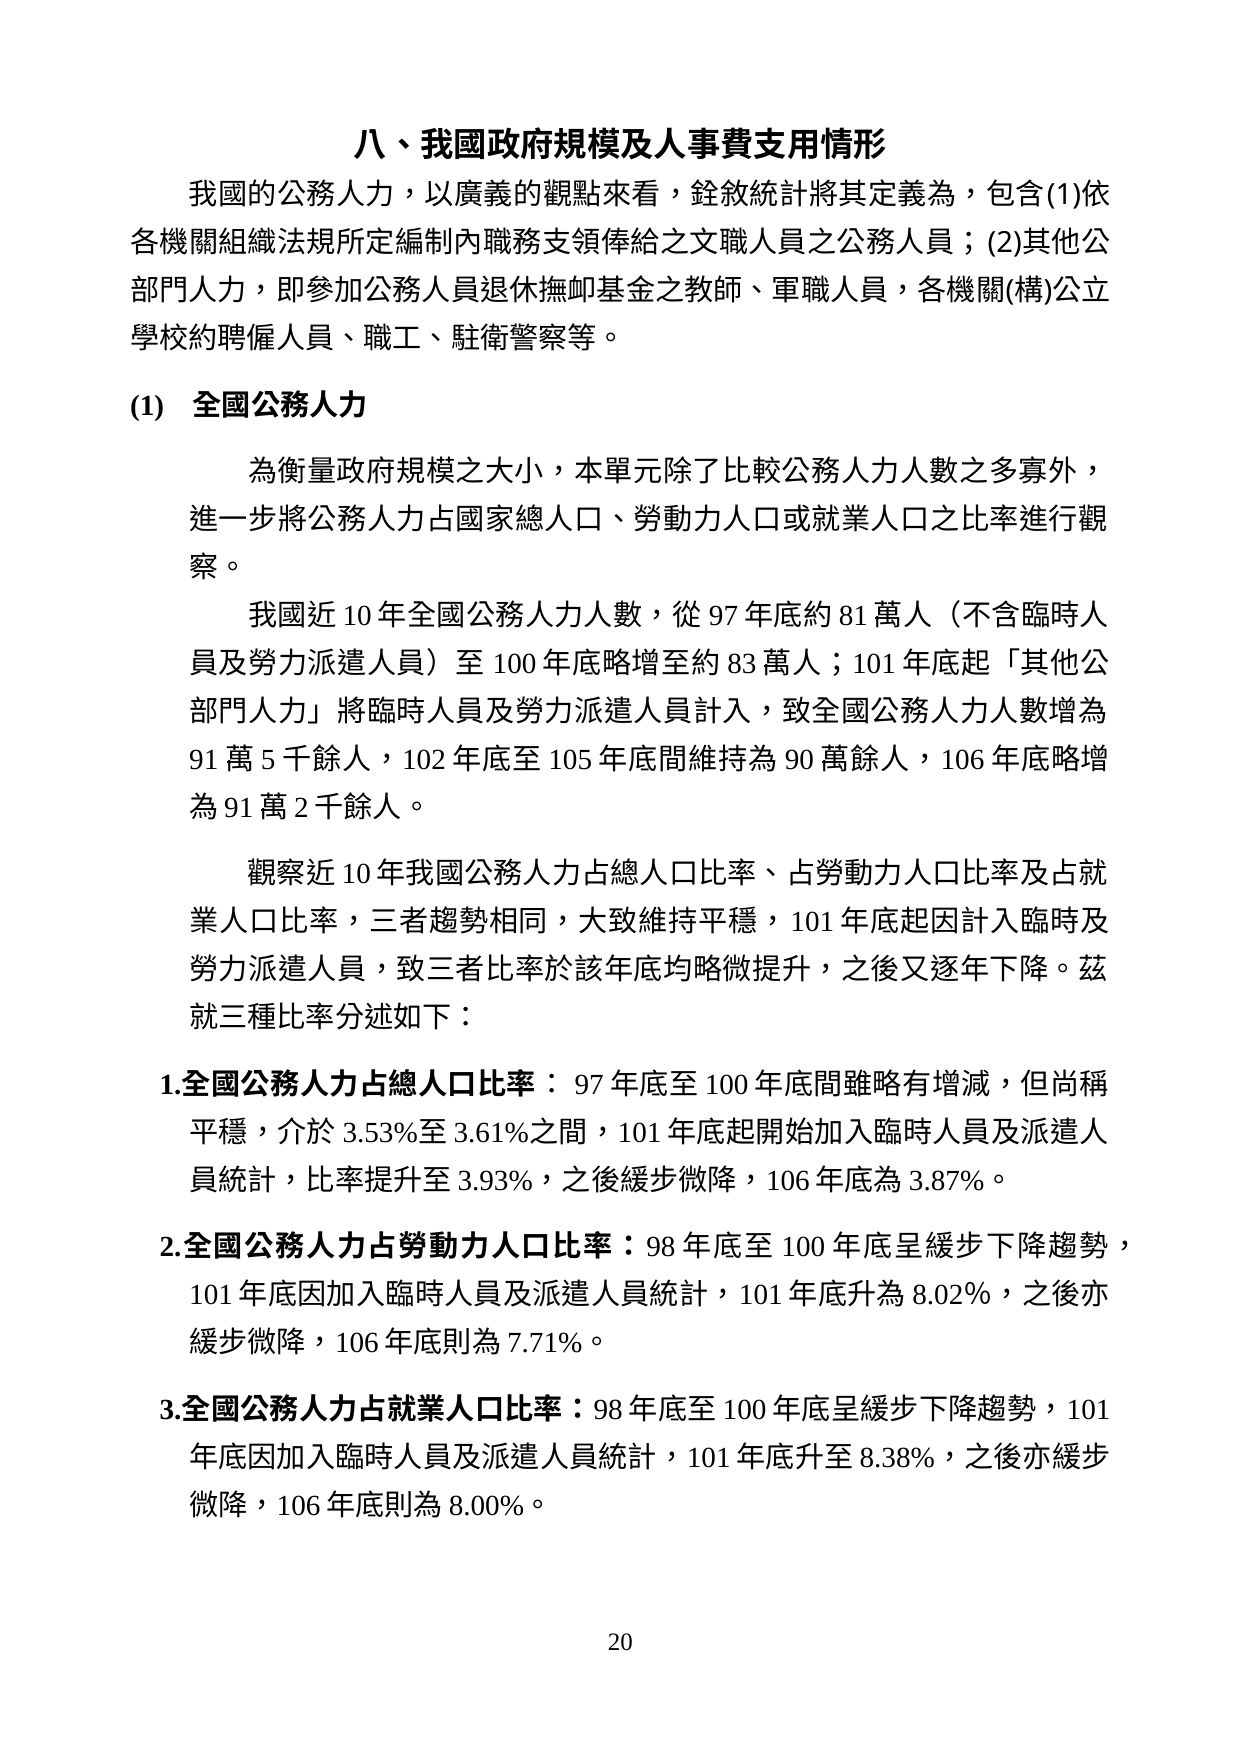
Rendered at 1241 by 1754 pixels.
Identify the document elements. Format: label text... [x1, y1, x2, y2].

text 為衡量政府規模之大小，本單元除了比較公務人力人數之多寡外，進一步將公務人力占國家總人口、勞動力人口或就業人口之比率進行觀察。 [189, 443, 1110, 587]
text 觀察近10年我國公務人力占總人口比率、占勞動力人口比率及占就業人口比率，三者趨勢相同，大致維持平穩，101年底起因計入臨時及勞力派遣人員，致三者比率於該年底均略微提升，之後又逐年下降。茲就三種比率分述如下： [189, 846, 1110, 1037]
text 3.全國公務人力占就業人口比率：98年底至100年底呈緩步下降趨勢，101年底因加入臨時人員及派遣人員統計，101年底升至8.38%，之後亦緩步微降，106年底則為8.00%。 [159, 1381, 1110, 1525]
text 2.全國公務人力占勞動力人口比率：98年底至100年底呈緩步下降趨勢，101年底因加入臨時人員及派遣人員統計，101年底升為8.02％，之後亦緩步微降，106年底則為7.71%。 [159, 1218, 1110, 1362]
text 我國近10年全國公務人力人數，從97年底約81萬人（不含臨時人員及勞力派遣人員）至100年底略增至約83萬人；101年底起「其他公部門人力」將臨時人員及勞力派遣人員計入，致全國公務人力人數增為91萬5千餘人，102年底至105年底間維持為90萬餘人，106年底略增為91萬2千餘人。 [189, 587, 1110, 827]
text 八、我國政府規模及人事費支用情形 [130, 118, 1110, 166]
text 我國的公務人力，以廣義的觀點來看，銓敘統計將其定義為，包含(1)依各機關組織法規所定編制內職務支領俸給之文職人員之公務人員；(2)其他公部門人力，即參加公務人員退休撫卹基金之教師、軍職人員，各機關(構)公立學校約聘僱人員、職工、駐衛警察等。 [130, 166, 1110, 358]
text 1.全國公務人力占總人口比率： 97年底至100年底間雖略有增減，但尚稱平穩，介於3.53%至3.61%之間，101年底起開始加入臨時人員及派遣人員統計，比率提升至3.93%，之後緩步微降，106年底為3.87%。 [159, 1056, 1110, 1200]
list 全國公務人力 [130, 377, 1110, 425]
